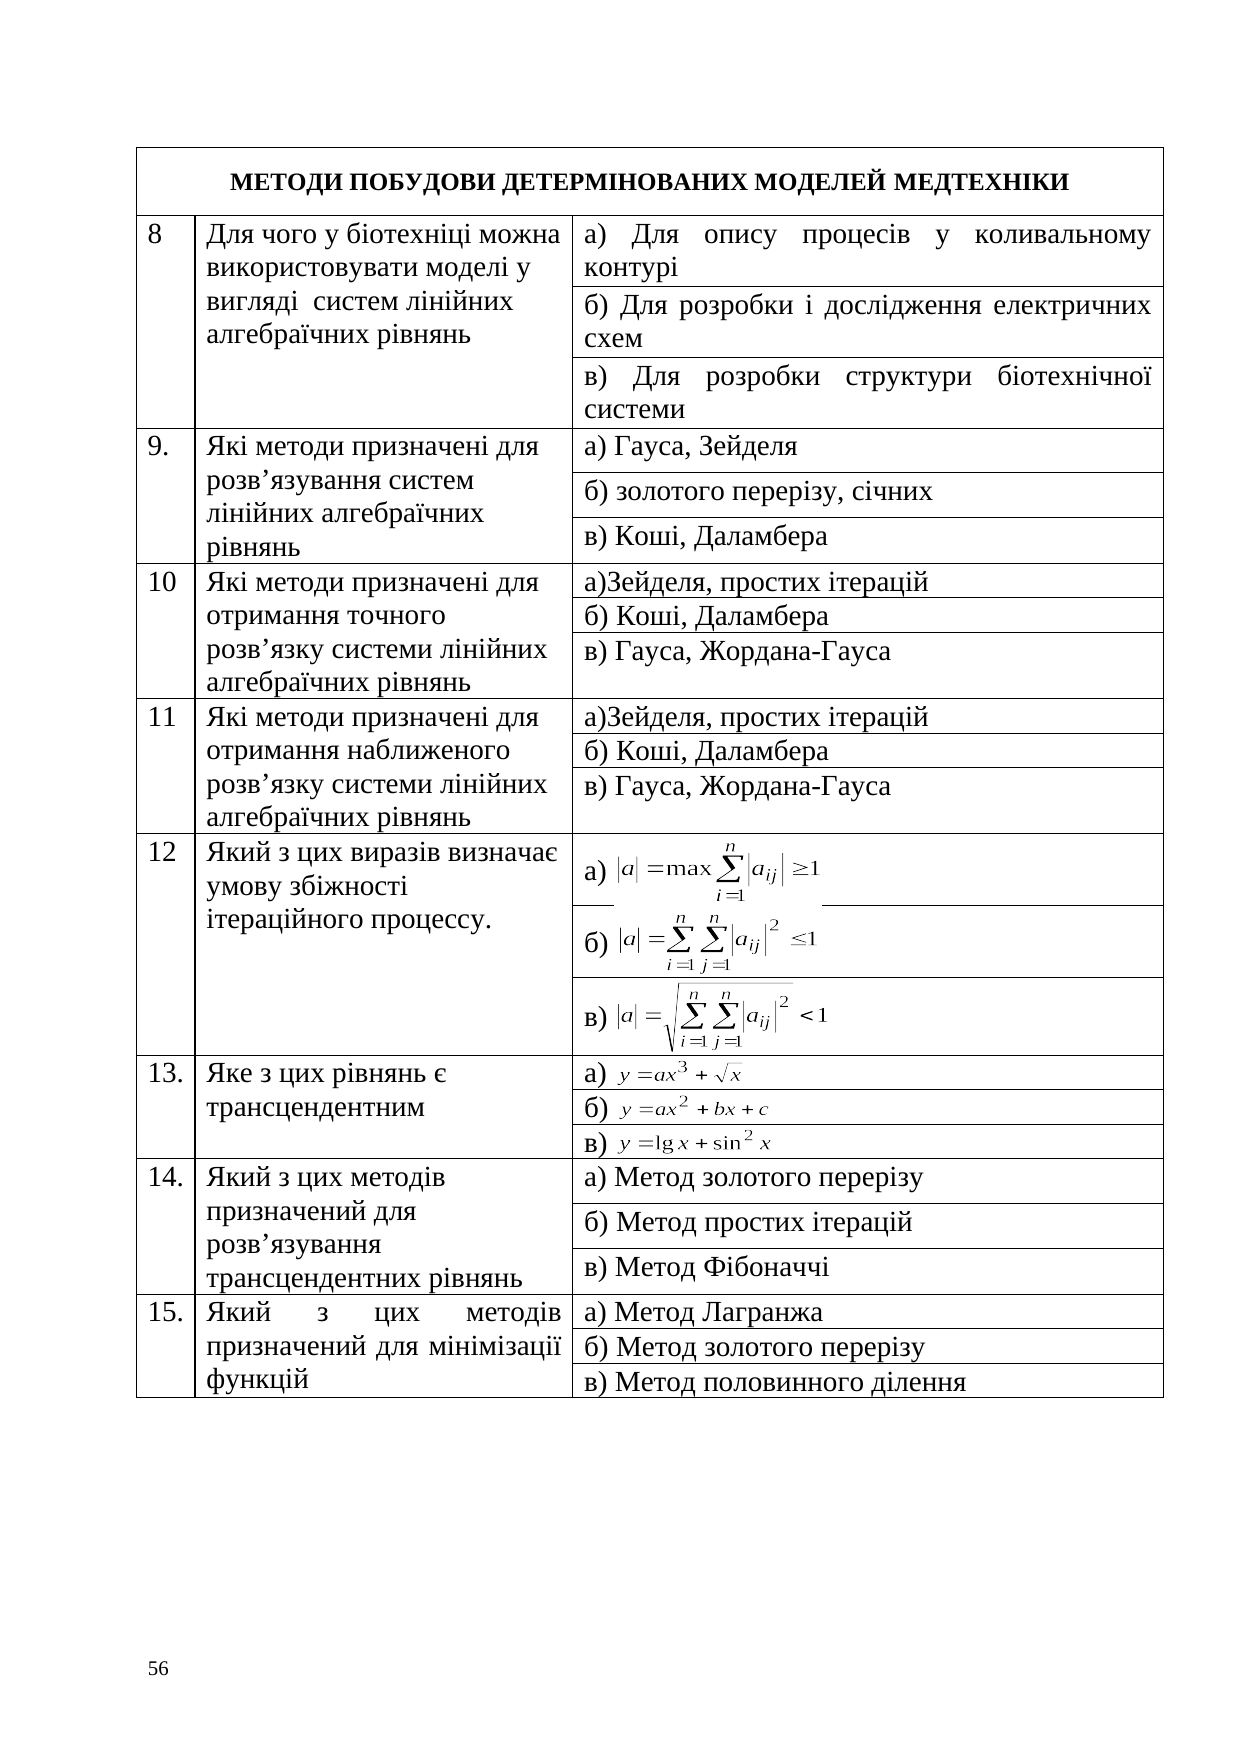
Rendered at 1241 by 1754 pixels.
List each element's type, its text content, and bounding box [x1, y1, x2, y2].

table_cell Для чого у біотехніці можна використовувати моделі у вигляді систем лінійних алгебраїчних рівнянь [196, 216, 572, 427]
table_cell а) Метод золотого перерізу [573, 1159, 1163, 1203]
table_cell б) [573, 1090, 1163, 1124]
table_cell 14. [137, 1159, 194, 1293]
table_cell б) золотого перерізу, січних [573, 473, 1163, 517]
table_cell 13. [137, 1056, 194, 1158]
table_cell а)Зейделя, простих ітерацій [573, 699, 1163, 732]
table_cell в) Гауса, Жордана-Гауса [573, 768, 1163, 833]
table_cell а) Метод Лагранжа [573, 1295, 1163, 1328]
table_cell 11 [137, 699, 194, 833]
table_cell 15. [137, 1295, 194, 1397]
table_cell б) Коші, Даламбера [573, 598, 1163, 632]
table_cell в) Метод половинного ділення [573, 1364, 1163, 1397]
table_cell Який з цих методів призначений для мінімізації функцій [196, 1295, 572, 1397]
table_cell б) Для розробки і дослідження електричних схем [573, 287, 1163, 357]
table_cell а) Для опису процесів у коливальному контурі [573, 216, 1163, 286]
table_cell б) Метод золотого перерізу [573, 1329, 1163, 1363]
table_cell Який з цих методів призначений для розв’язування трансцендентних рівнянь [196, 1159, 572, 1293]
table_cell а) [573, 1056, 1163, 1089]
table_cell б) Метод простих ітерацій [573, 1204, 1163, 1248]
table_header МЕТОДИ ПОБУДОВИ ДЕТЕРМІНОВАНИХ МОДЕЛЕЙ МЕДТЕХНІКИ [137, 148, 1163, 215]
table_cell Який з цих виразів визначає умову збіжності ітераційного процессу. [196, 834, 572, 1054]
table_cell в) Для розробки структури біотехнічної системи [573, 358, 1163, 427]
table_cell в) [573, 1125, 1163, 1158]
table_cell а) [573, 834, 1163, 906]
table_cell 9. [137, 429, 194, 563]
table_cell Які методи призначені для отримання наближеного розв’язку системи лінійних алгебраїчних рівнянь [196, 699, 572, 833]
table_cell а)Зейделя, простих ітерацій [573, 564, 1163, 597]
table_cell 12 [137, 834, 194, 1054]
table_cell Які методи призначені для отримання точного розв’язку системи лінійних алгебраїчних рівнянь [196, 564, 572, 698]
table_cell а) Гауса, Зейделя [573, 429, 1163, 472]
table_cell Яке з цих рівнянь є трансцендентним [196, 1056, 572, 1158]
table_cell в) Гауса, Жордана-Гауса [573, 633, 1163, 698]
table_cell в) [573, 978, 1163, 1054]
table_cell Які методи призначені для розв’язування систем лінійних алгебраїчних рівнянь [196, 429, 572, 563]
table_cell в) Коші, Даламбера [573, 518, 1163, 563]
table_cell в) Метод Фібоначчі [573, 1249, 1163, 1293]
table_cell 10 [137, 564, 194, 698]
table_cell 8 [137, 216, 194, 427]
table_cell б) [573, 906, 1163, 977]
table_cell б) Коші, Даламбера [573, 734, 1163, 767]
